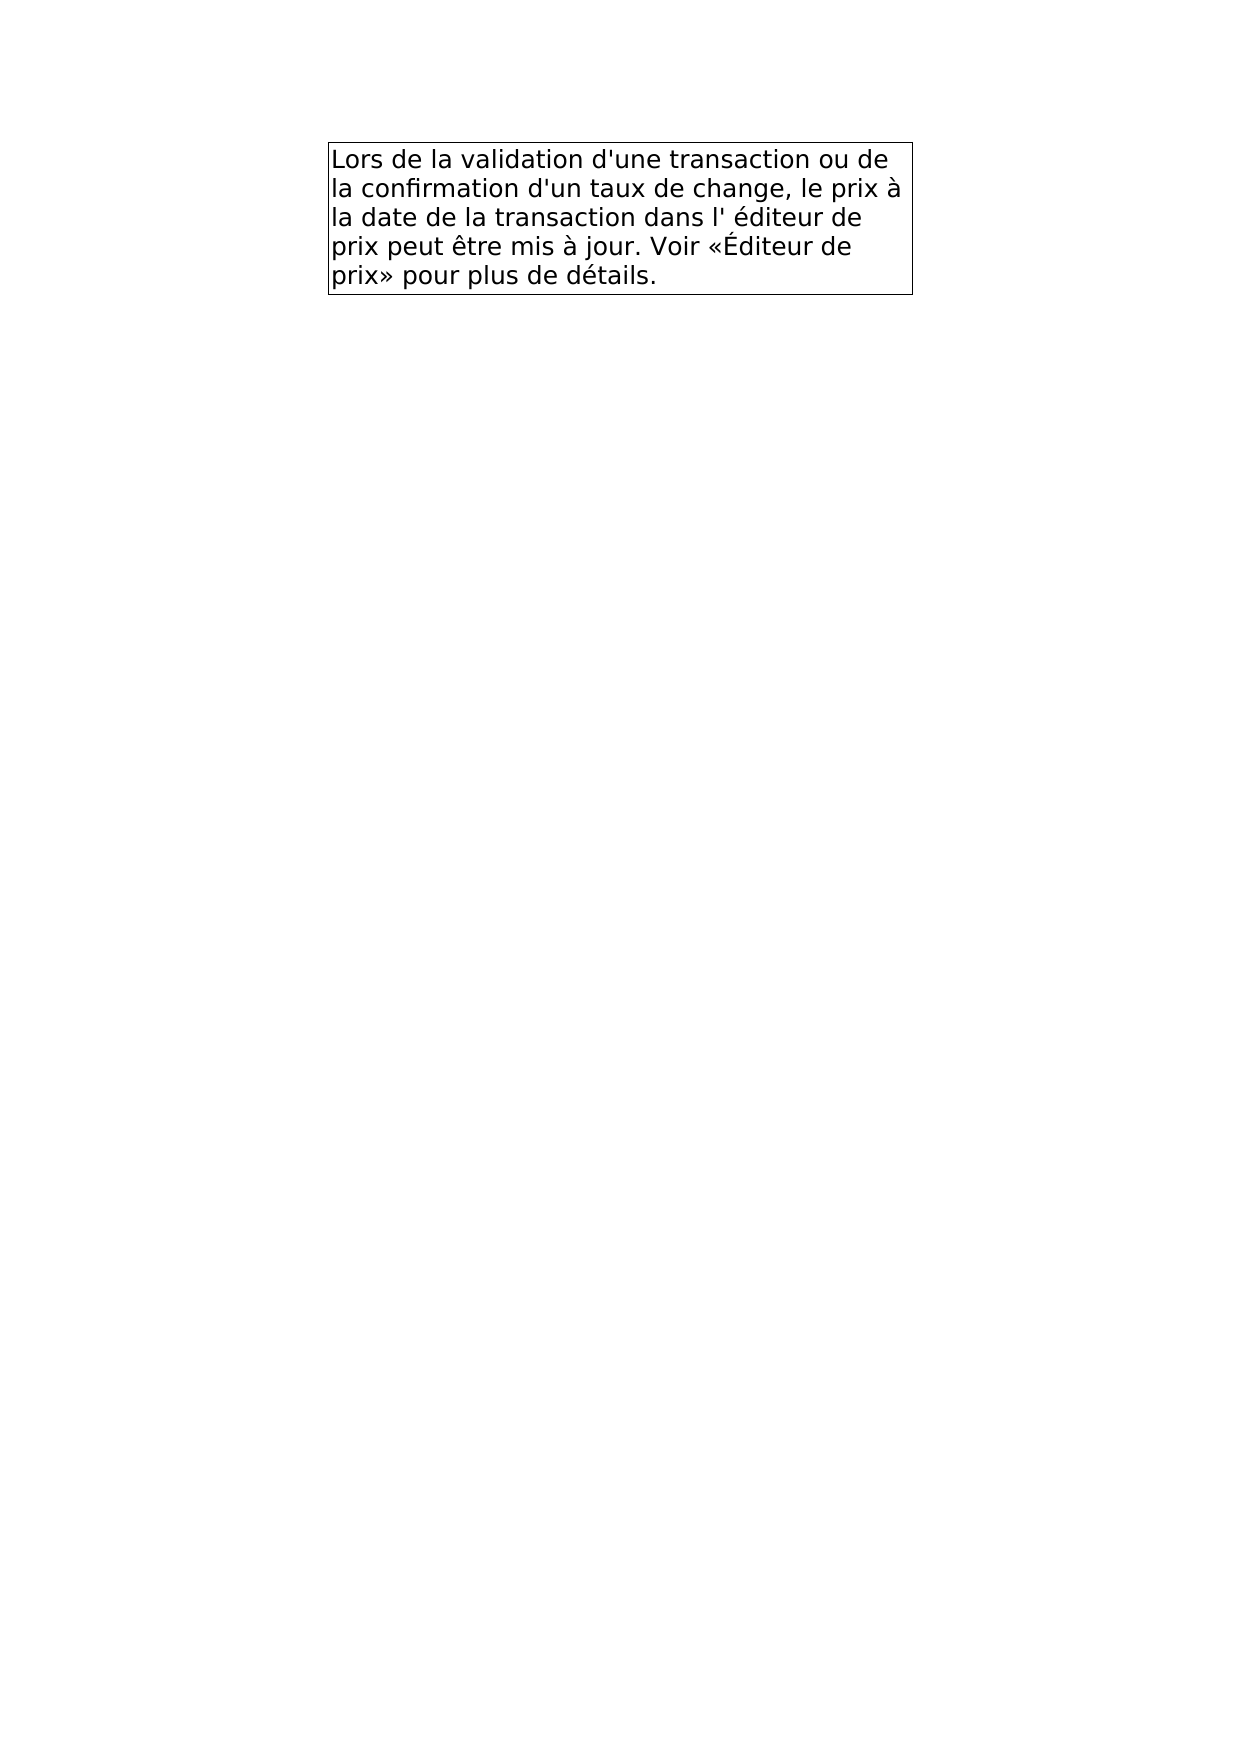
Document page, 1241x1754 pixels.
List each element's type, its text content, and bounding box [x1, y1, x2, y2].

table_header Lors de la validation d'une transaction ou de la confirmation d'un taux de change, le prix à la date de la transaction dans l' éditeur de prix peut être mis à jour. Voir «Éditeur de prix» pour plus de détails. [329, 143, 912, 293]
